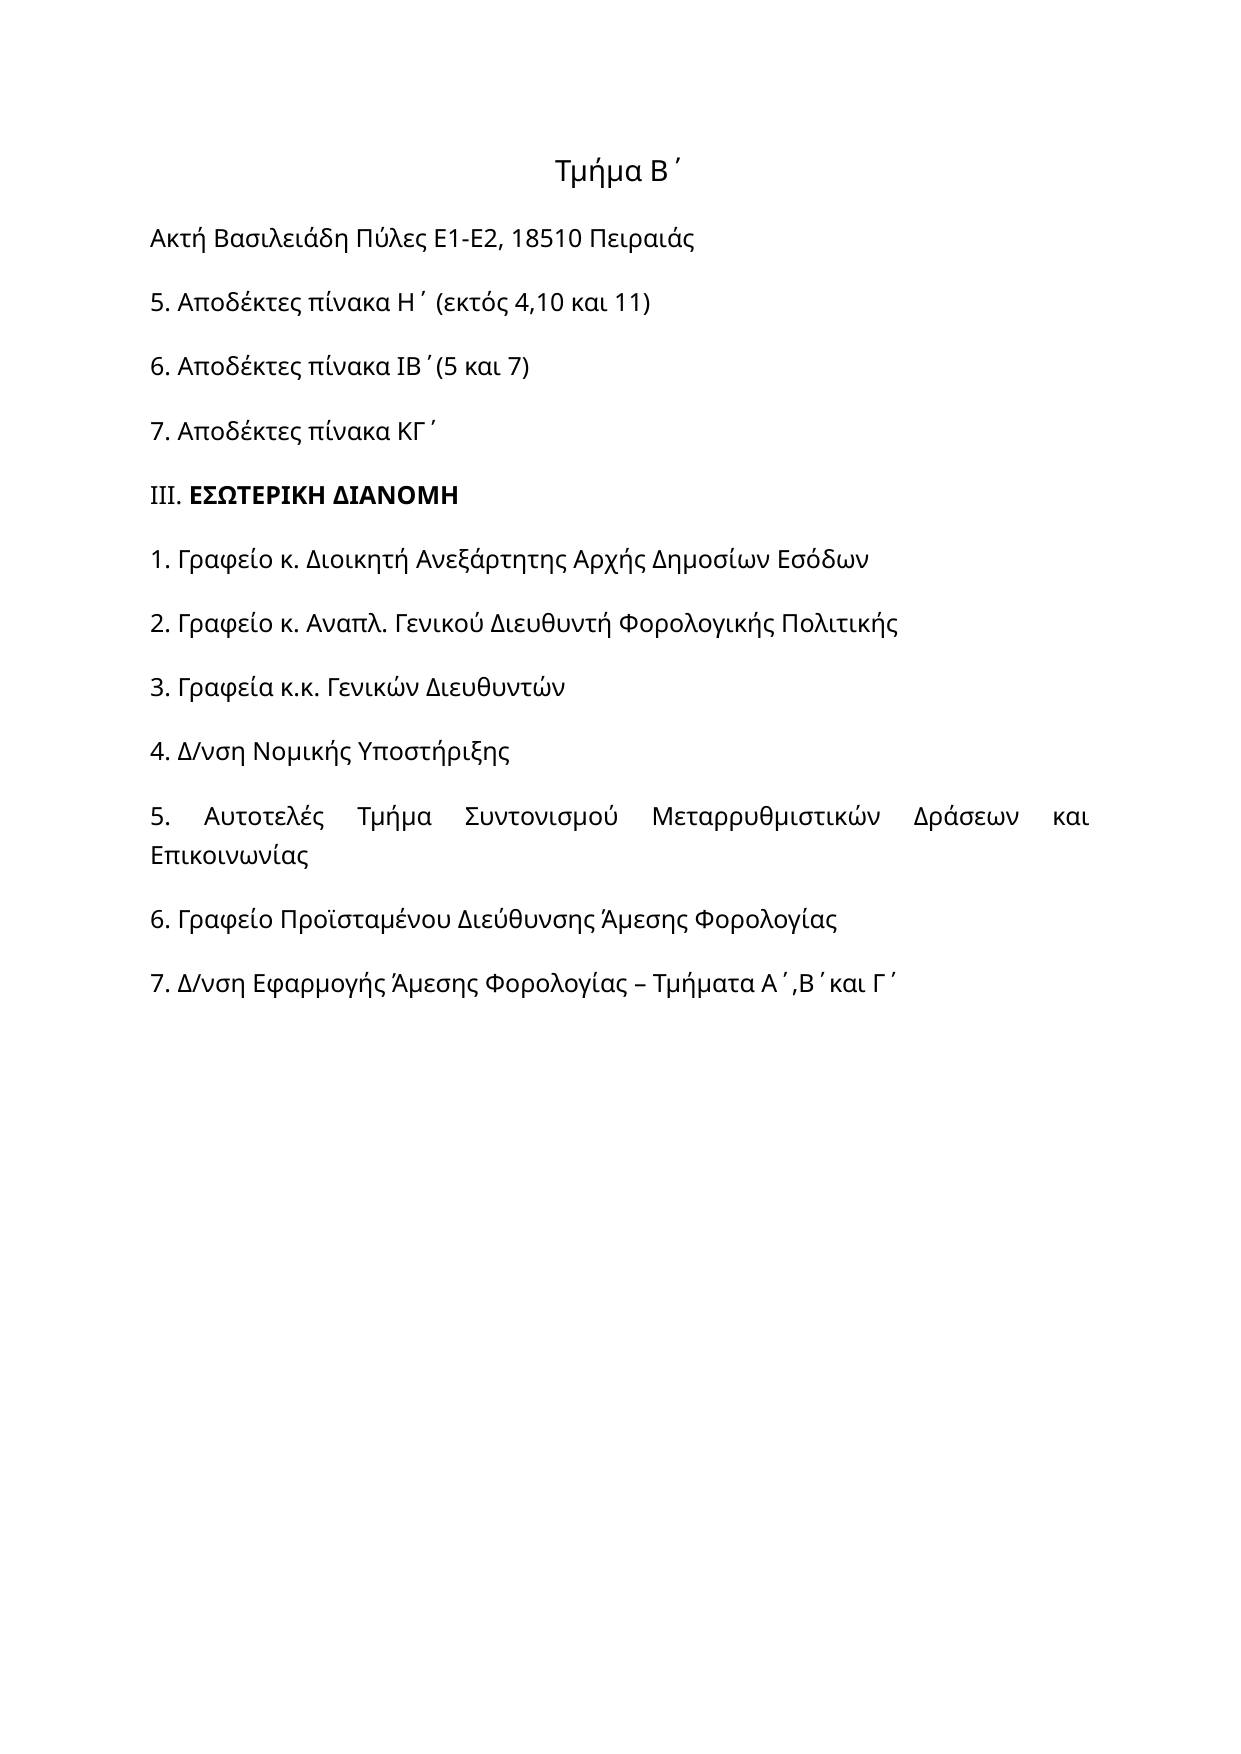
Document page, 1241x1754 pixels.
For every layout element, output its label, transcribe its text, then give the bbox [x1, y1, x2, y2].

text 7. Δ/νση Εφαρμογής Άμεσης Φορολογίας – Τμήματα Α΄,Β΄και Γ΄ [150, 966, 1090, 1000]
text 6. Γραφείο Προϊσταμένου Διεύθυνσης Άμεσης Φορολογίας [150, 901, 1090, 936]
text 2. Γραφείο κ. Αναπλ. Γενικού Διευθυντή Φορολογικής Πολιτικής [150, 606, 1090, 640]
text 5. Αυτοτελές Τμήμα Συντονισμού Μεταρρυθμιστικών Δράσεων και Επικοινωνίας [150, 798, 1090, 871]
text 1. Γραφείο κ. Διοικητή Ανεξάρτητης Αρχής Δημοσίων Εσόδων [150, 541, 1090, 576]
text 5. Αποδέκτες πίνακα Η΄ (εκτός 4,10 και 11) [150, 285, 1090, 319]
text 4. Δ/νση Νομικής Υποστήριξης [150, 734, 1090, 768]
text Ακτή Βασιλειάδη Πύλες Ε1-Ε2, 18510 Πειραιάς [150, 221, 1090, 255]
text 6. Αποδέκτες πίνακα ΙΒ΄(5 και 7) [150, 349, 1090, 383]
text III. ΕΣΩΤΕΡΙΚΗ ΔΙΑΝΟΜΗ [150, 477, 1090, 511]
subtitle Τμήμα Β΄ [150, 150, 1090, 190]
text 3. Γραφεία κ.κ. Γενικών Διευθυντών [150, 670, 1090, 704]
text 7. Αποδέκτες πίνακα ΚΓ΄ [150, 413, 1090, 447]
